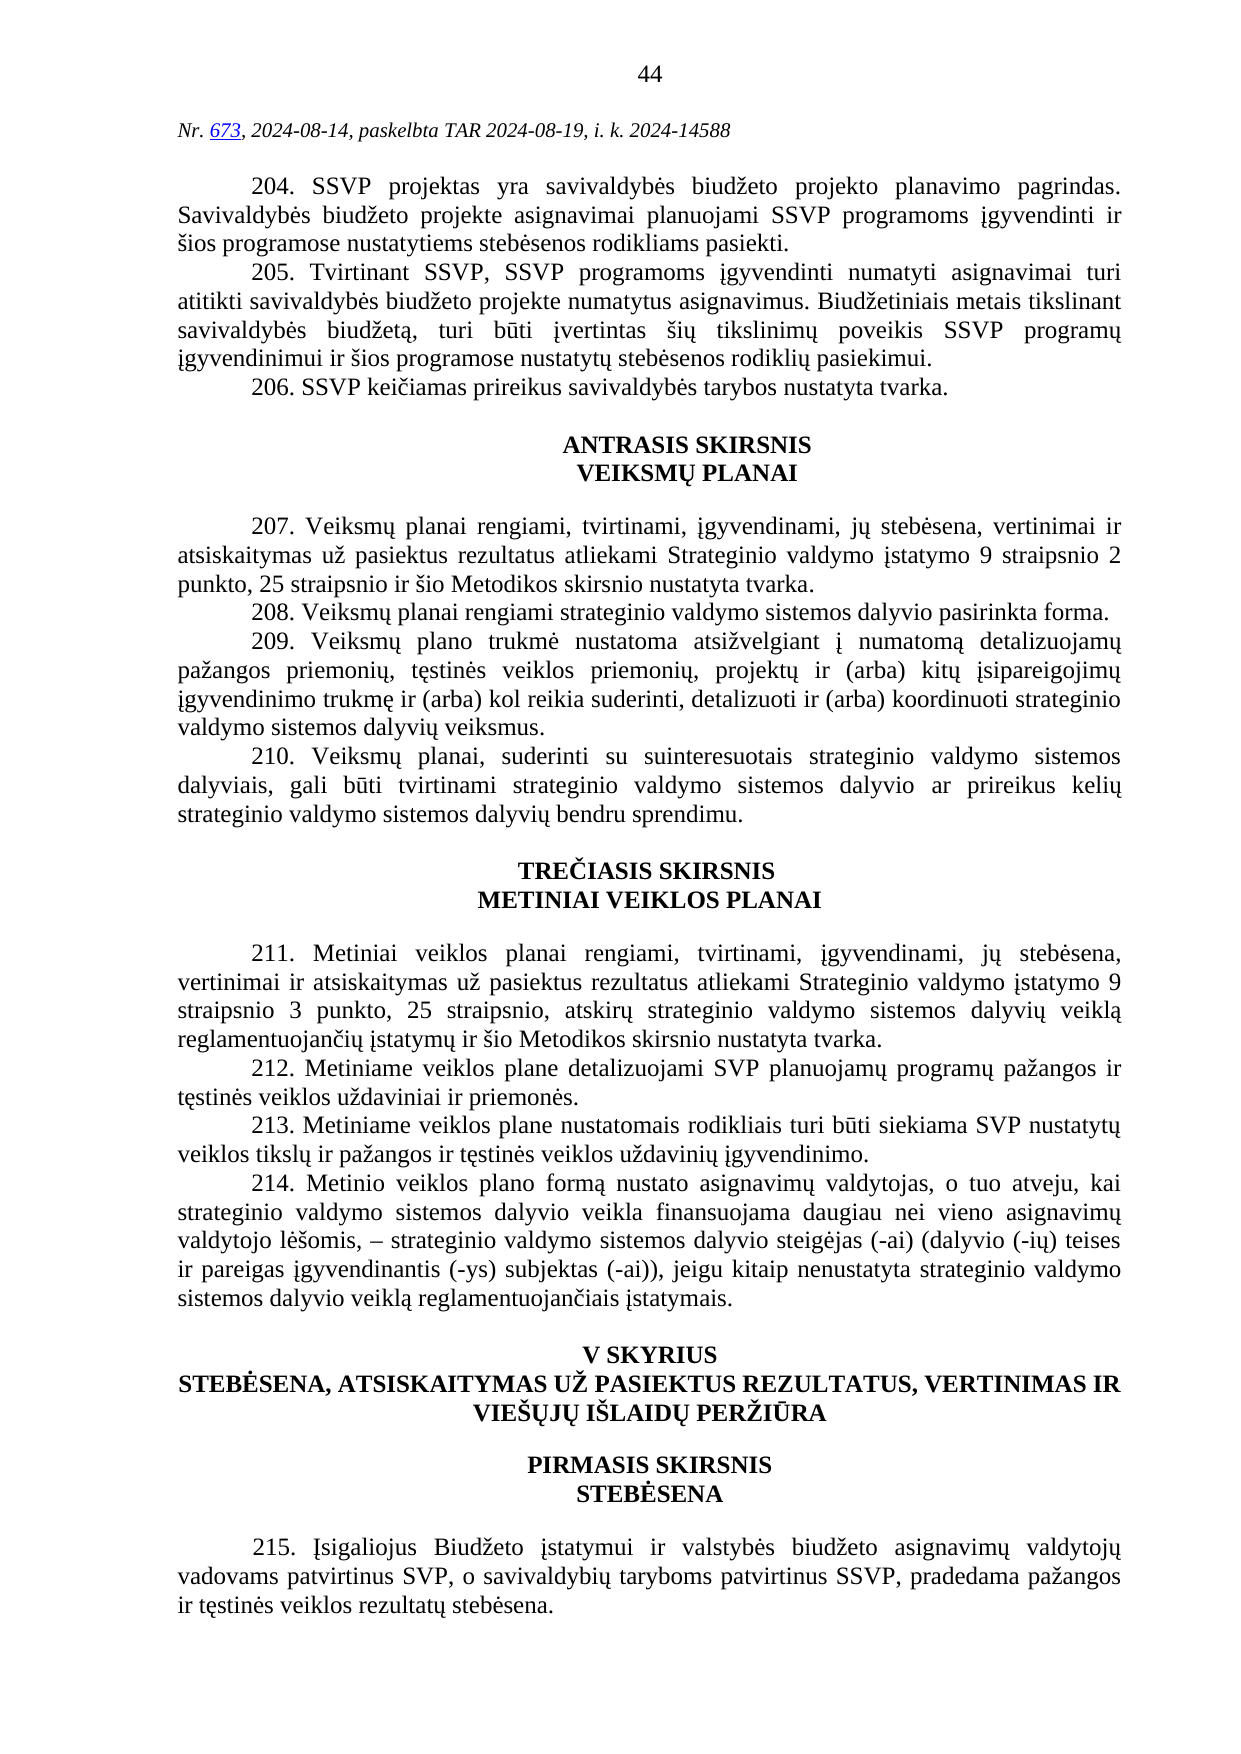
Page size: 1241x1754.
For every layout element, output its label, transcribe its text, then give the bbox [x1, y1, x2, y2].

text 211. Metiniai veiklos planai rengiami, tvirtinami, įgyvendinami, jų stebėsena, vertinimai ir atsiskaitymas už pasiektus rezultatus atliekami Strateginio valdymo įstatymo 9 straipsnio 3 punkto, 25 straipsnio, atskirų strateginio valdymo sistemos dalyvių veiklą reglamentuojančių įstatymų ir šio Metodikos skirsnio nustatyta tvarka. [177, 938, 1122, 1053]
subtitle METINIAI VEIKLOS PLANAI [177, 885, 1122, 914]
text 213. Metiniame veiklos plane nustatomais rodikliais turi būti siekiama SVP nustatytų veiklos tikslų ir pažangos ir tęstinės veiklos uždavinių įgyvendinimo. [177, 1110, 1122, 1168]
text 209. Veiksmų plano trukmė nustatoma atsižvelgiant į numatomą detalizuojamų pažangos priemonių, tęstinės veiklos priemonių, projektų ir (arba) kitų įsipareigojimų įgyvendinimo trukmę ir (arba) kol reikia suderinti, detalizuoti ir (arba) koordinuoti strateginio valdymo sistemos dalyvių veiksmus. [177, 626, 1122, 741]
text 205. Tvirtinant SSVP, SSVP programoms įgyvendinti numatyti asignavimai turi atitikti savivaldybės biudžeto projekte numatytus asignavimus. Biudžetiniais metais tikslinant savivaldybės biudžetą, turi būti įvertintas šių tikslinimų poveikis SSVP programų įgyvendinimui ir šios programose nustatytų stebėsenos rodiklių pasiekimui. [177, 257, 1122, 372]
text 210. Veiksmų planai, suderinti su suinteresuotais strateginio valdymo sistemos dalyviais, gali būti tvirtinami strateginio valdymo sistemos dalyvio ar prireikus kelių strateginio valdymo sistemos dalyvių bendru sprendimu. [177, 741, 1122, 827]
text 214. Metinio veiklos plano formą nustato asignavimų valdytojas, o tuo atveju, kai strateginio valdymo sistemos dalyvio veikla finansuojama daugiau nei vieno asignavimų valdytojo lėšomis, – strateginio valdymo sistemos dalyvio steigėjas (-ai) (dalyvio (-ių) teises ir pareigas įgyvendinantis (-ys) subjektas (-ai)), jeigu kitaip nenustatyta strateginio valdymo sistemos dalyvio veiklą reglamentuojančiais įstatymais. [177, 1168, 1122, 1312]
text V SKYRIUS [177, 1340, 1122, 1369]
text 204. SSVP projektas yra savivaldybės biudžeto projekto planavimo pagrindas. Savivaldybės biudžeto projekte asignavimai planuojami SSVP programoms įgyvendinti ir šios programose nustatytiems stebėsenos rodikliams pasiekti. [177, 171, 1122, 257]
text STEBĖSENA [177, 1479, 1122, 1508]
text 212. Metiniame veiklos plane detalizuojami SVP planuojamų programų pažangos ir tęstinės veiklos uždaviniai ir priemonės. [177, 1053, 1122, 1110]
text 208. Veiksmų planai rengiami strateginio valdymo sistemos dalyvio pasirinkta forma. [177, 597, 1122, 626]
subtitle TREČIASIS SKIRSNIS [177, 856, 1122, 885]
text Nr. 673, 2024-08-14, paskelbta TAR 2024-08-19, i. k. 2024-14588 [177, 118, 1122, 142]
text 206. SSVP keičiamas prireikus savivaldybės tarybos nustatyta tvarka. [177, 372, 1122, 401]
subtitle ANTRASIS SKIRSNIS [177, 430, 1122, 458]
text 207. Veiksmų planai rengiami, tvirtinami, įgyvendinami, jų stebėsena, vertinimai ir atsiskaitymas už pasiektus rezultatus atliekami Strateginio valdymo įstatymo 9 straipsnio 2 punkto, 25 straipsnio ir šio Metodikos skirsnio nustatyta tvarka. [177, 511, 1122, 597]
text PIRMASIS SKIRSNIS [177, 1451, 1122, 1479]
text 215. Įsigaliojus Biudžeto įstatymui ir valstybės biudžeto asignavimų valdytojų vadovams patvirtinus SVP, o savivaldybių taryboms patvirtinus SSVP, pradedama pažangos ir tęstinės veiklos rezultatų stebėsena. [177, 1532, 1122, 1618]
subtitle VEIKSMŲ PLANAI [177, 458, 1122, 487]
text STEBĖSENA, ATSISKAITYMAS UŽ PASIEKTUS REZULTATUS, VERTINIMAS IR VIEŠŲJŲ IŠLAIDŲ PERŽIŪRA [177, 1369, 1122, 1427]
